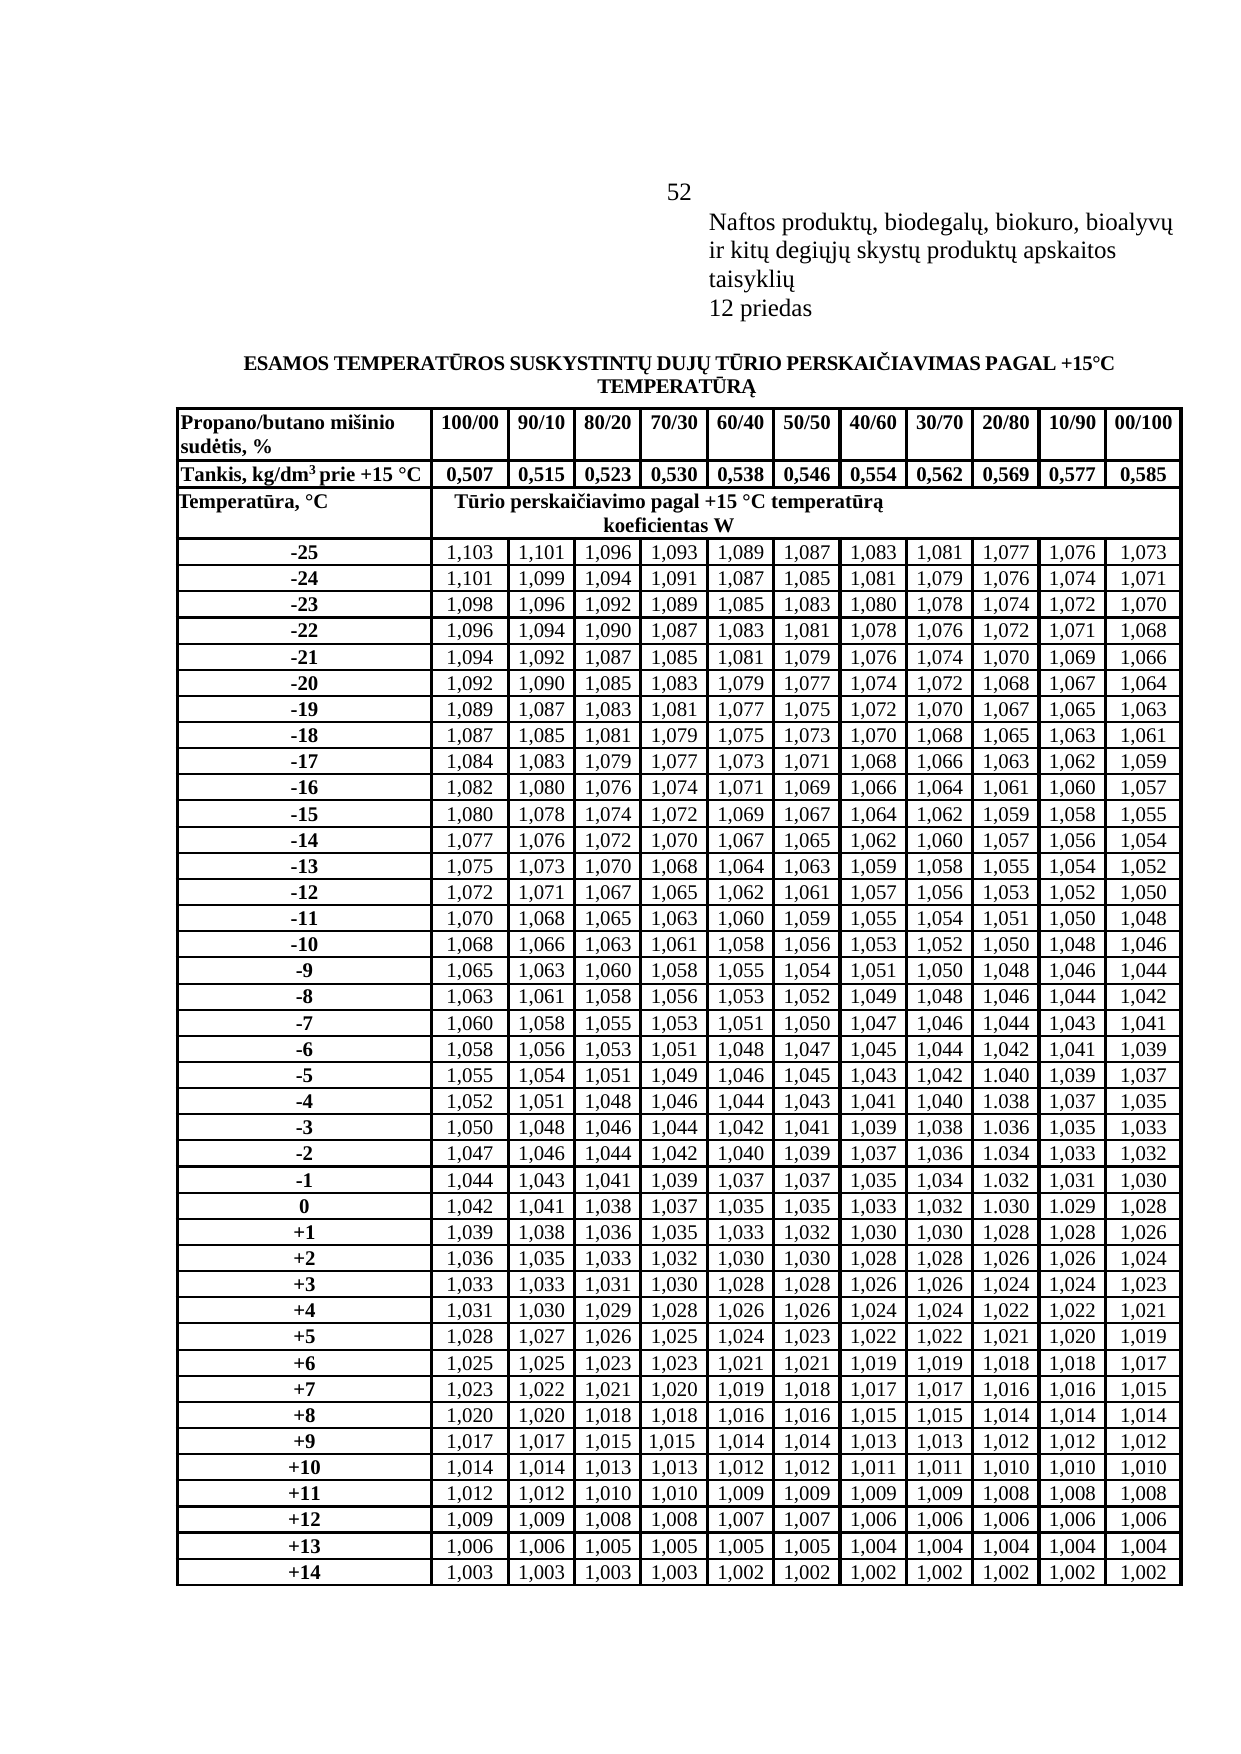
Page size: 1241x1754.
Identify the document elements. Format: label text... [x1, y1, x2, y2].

table_cell 1,090 [576, 619, 639, 642]
table_cell 1,010 [576, 1481, 639, 1505]
table_cell -21 [179, 645, 430, 669]
table_cell 1,044 [1107, 958, 1179, 982]
table_cell 1,055 [433, 1063, 507, 1087]
table_cell 1,054 [775, 958, 838, 982]
table_cell -24 [179, 566, 430, 590]
table_cell 1,011 [842, 1455, 905, 1479]
table_cell +6 [179, 1351, 430, 1374]
table_cell 1,103 [433, 540, 507, 564]
table_cell 1,071 [775, 749, 838, 773]
table_cell 1,077 [974, 540, 1037, 564]
table_cell 1,077 [709, 697, 772, 721]
table_cell 1,046 [576, 1115, 639, 1139]
table_cell 1,059 [842, 854, 905, 878]
table_cell 1,006 [842, 1508, 905, 1531]
table_cell 1,061 [775, 880, 838, 904]
table_cell 30/70 [908, 410, 971, 458]
table_cell 1,050 [1041, 906, 1104, 930]
table_cell 1,030 [709, 1246, 772, 1270]
table_cell 1,061 [642, 932, 706, 956]
table_cell 1,044 [576, 1141, 639, 1165]
table_cell 1,029 [576, 1298, 639, 1322]
table_cell 1,074 [576, 801, 639, 826]
table_cell 1.038 [974, 1089, 1037, 1113]
table_cell 1.029 [1041, 1194, 1104, 1218]
table_cell 1,074 [842, 671, 905, 695]
table_cell 1,065 [1041, 697, 1104, 721]
table_cell -18 [179, 723, 430, 747]
table_cell 1.036 [974, 1115, 1037, 1139]
table_cell 1,041 [510, 1194, 573, 1218]
table_cell [906, 489, 973, 537]
table_cell 1,044 [974, 1011, 1037, 1035]
table_cell 1,045 [842, 1037, 905, 1061]
table_cell 1,015 [908, 1403, 971, 1427]
table_cell 1,042 [642, 1141, 706, 1165]
table_cell 1,033 [842, 1194, 905, 1218]
table_cell 1,054 [1041, 854, 1104, 878]
table_cell 1,061 [974, 775, 1037, 799]
table_cell 1,019 [842, 1351, 905, 1374]
table_cell 1,048 [510, 1115, 573, 1139]
table_cell 1,087 [775, 540, 838, 564]
table_cell 1,014 [974, 1403, 1037, 1427]
table_cell 1,053 [974, 880, 1037, 904]
table_cell 1,039 [1107, 1037, 1179, 1061]
table_cell 1,025 [433, 1351, 507, 1374]
table_cell 1,074 [974, 592, 1037, 616]
table_cell 00/100 [1107, 410, 1179, 458]
table_cell 1,073 [510, 854, 573, 878]
table_cell 1,024 [974, 1272, 1037, 1296]
table_cell 1,041 [1107, 1011, 1179, 1035]
table_cell 1,089 [642, 592, 706, 616]
table_cell 1,077 [775, 671, 838, 695]
table_cell 0,585 [1107, 462, 1179, 486]
table_cell 1,046 [510, 1141, 573, 1165]
table_cell 1,035 [709, 1194, 772, 1218]
table_cell 1,012 [433, 1481, 507, 1505]
table_cell 1,017 [433, 1429, 507, 1453]
table_cell 1,073 [1107, 540, 1179, 564]
table_cell 1,079 [775, 645, 838, 669]
table_cell 1,009 [433, 1508, 507, 1531]
table_cell 1,072 [433, 880, 507, 904]
table_cell 0,538 [709, 462, 772, 486]
table_cell 1,062 [709, 880, 772, 904]
table_cell -5 [179, 1063, 430, 1087]
table_cell 1,063 [510, 958, 573, 982]
table_cell 1,080 [510, 775, 573, 799]
table_cell 1,024 [908, 1298, 971, 1322]
table_cell 1,087 [642, 619, 706, 642]
table_cell 1,018 [1041, 1351, 1104, 1374]
table_cell 1,022 [974, 1298, 1037, 1322]
table_cell 1,069 [775, 775, 838, 799]
table_cell 1,065 [576, 906, 639, 930]
table_cell -6 [179, 1037, 430, 1061]
table_cell 1,062 [842, 828, 905, 852]
table_cell 1,028 [1041, 1220, 1104, 1244]
table_cell 1,020 [1041, 1324, 1104, 1348]
table_cell 1,063 [775, 854, 838, 878]
table_cell 1,052 [908, 932, 971, 956]
table_cell 1.032 [974, 1168, 1037, 1192]
table_cell -16 [179, 775, 430, 799]
table_cell 1,037 [842, 1141, 905, 1165]
table_cell 1,019 [1107, 1324, 1179, 1348]
table_cell 1,015 [576, 1429, 639, 1453]
table_cell 1,063 [1041, 723, 1104, 747]
table_cell 1,016 [709, 1403, 772, 1427]
table_cell 1,031 [1041, 1168, 1104, 1192]
table_cell 1,022 [510, 1377, 573, 1401]
table_cell 1,020 [433, 1403, 507, 1427]
table_cell 1,048 [1041, 932, 1104, 956]
table_cell 1,037 [709, 1168, 772, 1192]
table_cell 1,071 [510, 880, 573, 904]
table_cell 1,025 [642, 1324, 706, 1348]
table_cell 1,052 [775, 985, 838, 1008]
table_cell 1,059 [974, 801, 1037, 826]
table_cell 1,069 [1041, 645, 1104, 669]
table_cell 1,059 [775, 906, 838, 930]
table_cell 1,032 [1107, 1141, 1179, 1165]
table_cell 1,033 [1041, 1141, 1104, 1165]
table_cell 1,074 [642, 775, 706, 799]
table_cell 1,009 [842, 1481, 905, 1505]
table_cell 1,048 [908, 985, 971, 1008]
table_cell 1,004 [1107, 1534, 1179, 1558]
table_cell 1,068 [642, 854, 706, 878]
table_cell 1,070 [576, 854, 639, 878]
table_cell 1,010 [1107, 1455, 1179, 1479]
table_cell 0,530 [642, 462, 706, 486]
table_cell 1,028 [709, 1272, 772, 1296]
text 12 priedas [177, 293, 1181, 322]
table_cell 1,085 [642, 645, 706, 669]
table_cell 1,030 [1107, 1168, 1179, 1192]
table_cell -9 [179, 958, 430, 982]
table_cell 1,083 [842, 540, 905, 564]
table_cell 1,015 [642, 1429, 706, 1453]
table_cell 1,039 [775, 1141, 838, 1165]
table_cell 1,089 [433, 697, 507, 721]
table_cell 1,028 [642, 1298, 706, 1322]
table_cell +12 [179, 1508, 430, 1531]
table_cell 1,085 [510, 723, 573, 747]
table_cell 1,030 [775, 1246, 838, 1270]
table_cell 1,072 [842, 697, 905, 721]
table_cell [973, 489, 1039, 537]
table_cell 1,055 [974, 854, 1037, 878]
table_cell 1,018 [775, 1377, 838, 1401]
table_cell 1,072 [908, 671, 971, 695]
table_cell 1,083 [775, 592, 838, 616]
table_cell 1,081 [908, 540, 971, 564]
table_cell +4 [179, 1298, 430, 1322]
table_cell -15 [179, 801, 430, 826]
table_cell 1,005 [775, 1534, 838, 1558]
table_cell 1,022 [1041, 1298, 1104, 1322]
table_cell 1,026 [1107, 1220, 1179, 1244]
table_cell 1,003 [433, 1560, 507, 1584]
table_cell Tūrio perskaičiavimo pagal +15 °C temperatūrą koeficientas W [433, 489, 906, 537]
table_cell 1,012 [1107, 1429, 1179, 1453]
table_cell 1,021 [709, 1351, 772, 1374]
table_cell 1,011 [908, 1455, 971, 1479]
table_cell 1,059 [1107, 749, 1179, 773]
table_cell 1,087 [709, 566, 772, 590]
table_cell 1,006 [433, 1534, 507, 1558]
table_cell 1,012 [510, 1481, 573, 1505]
table_cell +5 [179, 1324, 430, 1348]
table_cell 1,063 [642, 906, 706, 930]
table_cell 1,046 [642, 1089, 706, 1113]
table_cell 1,055 [709, 958, 772, 982]
table_cell 1,078 [908, 592, 971, 616]
table_cell 1,047 [433, 1141, 507, 1165]
table_cell -7 [179, 1011, 430, 1035]
table_cell 1,006 [1107, 1508, 1179, 1531]
table_cell 1,033 [576, 1246, 639, 1270]
table_cell -23 [179, 592, 430, 616]
table_cell 1,038 [576, 1194, 639, 1218]
table_cell 1,049 [642, 1063, 706, 1087]
table_cell 1,056 [642, 985, 706, 1008]
table_cell 1,042 [1107, 985, 1179, 1008]
table_cell 1,041 [842, 1089, 905, 1113]
table_cell 1,054 [1107, 828, 1179, 852]
table_cell 1,045 [775, 1063, 838, 1087]
table_cell 1,055 [842, 906, 905, 930]
table_cell 1,026 [775, 1298, 838, 1322]
text ir kitų degiųjų skystų produktų apskaitos [177, 235, 1181, 264]
table_cell 1,035 [510, 1246, 573, 1270]
table_cell -8 [179, 985, 430, 1008]
table_cell 60/40 [709, 410, 772, 458]
table_cell 1,047 [842, 1011, 905, 1035]
table_cell 1,014 [433, 1455, 507, 1479]
table_cell 1,017 [1107, 1351, 1179, 1374]
table_cell 1,015 [842, 1403, 905, 1427]
table_cell +14 [179, 1560, 430, 1584]
table_cell 1,083 [576, 697, 639, 721]
table_cell 1,028 [1107, 1194, 1179, 1218]
table_cell 1,070 [433, 906, 507, 930]
table_cell 1,008 [974, 1481, 1037, 1505]
table_cell 1,064 [1107, 671, 1179, 695]
table_cell 1,092 [576, 592, 639, 616]
table_cell 1,060 [1041, 775, 1104, 799]
table_cell 1,038 [510, 1220, 573, 1244]
table_cell 1,068 [1107, 619, 1179, 642]
table_cell 1,008 [1107, 1481, 1179, 1505]
table_cell 1,087 [433, 723, 507, 747]
table_cell 1,013 [842, 1429, 905, 1453]
table_cell 1,063 [576, 932, 639, 956]
table_cell 1,067 [576, 880, 639, 904]
table_cell 1,091 [642, 566, 706, 590]
table_cell 1,051 [974, 906, 1037, 930]
table_cell 1,078 [510, 801, 573, 826]
table_cell 1,072 [642, 801, 706, 826]
table_cell 1,004 [842, 1534, 905, 1558]
table_cell 1,070 [974, 645, 1037, 669]
table_cell 1,068 [974, 671, 1037, 695]
table_cell 1,017 [842, 1377, 905, 1401]
table_cell 1,066 [1107, 645, 1179, 669]
table_cell 1,030 [510, 1298, 573, 1322]
table_cell 1,018 [642, 1403, 706, 1427]
table_cell 1,023 [433, 1377, 507, 1401]
table_cell 0,515 [510, 462, 573, 486]
table_cell 1,044 [1041, 985, 1104, 1008]
table_cell 1,026 [974, 1246, 1037, 1270]
table_cell 1,057 [842, 880, 905, 904]
table_cell 1,081 [842, 566, 905, 590]
table_cell 0,546 [775, 462, 838, 486]
table_cell 1,004 [974, 1534, 1037, 1558]
table_cell 1,065 [974, 723, 1037, 747]
table_cell 10/90 [1041, 410, 1104, 458]
table_cell 1,083 [642, 671, 706, 695]
table_cell 1,034 [908, 1168, 971, 1192]
table_cell 1,099 [510, 566, 573, 590]
table_cell 1,094 [510, 619, 573, 642]
table_cell 1,003 [642, 1560, 706, 1584]
table_cell 1,081 [642, 697, 706, 721]
table_cell 1,074 [908, 645, 971, 669]
table_cell 1,052 [433, 1089, 507, 1113]
table_cell 1,071 [1107, 566, 1179, 590]
table_cell 1,055 [576, 1011, 639, 1035]
table_cell 1,041 [1041, 1037, 1104, 1061]
table_header ESAMOS TEMPERATŪROS SUSKYSTINTŲ DUJŲ TŪRIO PERSKAIČIAVIMAS PAGAL +15°C TEMPERATŪRĄ [177, 350, 1181, 407]
table_cell 1,054 [908, 906, 971, 930]
table_cell 1,041 [775, 1115, 838, 1139]
table_cell 1,008 [576, 1508, 639, 1531]
table_cell 1,070 [642, 828, 706, 852]
table_cell 1,040 [908, 1089, 971, 1113]
table_cell 1,046 [1041, 958, 1104, 982]
table_cell 1,098 [433, 592, 507, 616]
table_cell 1,076 [510, 828, 573, 852]
table_cell 1,046 [709, 1063, 772, 1087]
table_cell 1,035 [642, 1220, 706, 1244]
table_cell 1,077 [433, 828, 507, 852]
table_cell 1,033 [510, 1272, 573, 1296]
table_cell 1,006 [974, 1508, 1037, 1531]
table_cell -14 [179, 828, 430, 852]
table_cell -20 [179, 671, 430, 695]
table_cell 1,070 [842, 723, 905, 747]
table_cell 1,053 [842, 932, 905, 956]
table_cell 70/30 [642, 410, 706, 458]
table_cell 1,061 [510, 985, 573, 1008]
table_cell 1,024 [1107, 1246, 1179, 1270]
table_cell 1,033 [433, 1272, 507, 1296]
table_cell 1,039 [842, 1115, 905, 1139]
table_cell 1,050 [1107, 880, 1179, 904]
table_cell 1,081 [775, 619, 838, 642]
table_cell +2 [179, 1246, 430, 1270]
table_cell 1,051 [642, 1037, 706, 1061]
table_cell 1,010 [642, 1481, 706, 1505]
table_cell 1,077 [642, 749, 706, 773]
table_cell Temperatūra, °C [179, 489, 430, 537]
table_cell 1,046 [908, 1011, 971, 1035]
table_cell 1,004 [908, 1534, 971, 1558]
table_cell 1,065 [775, 828, 838, 852]
table_cell 1,044 [433, 1168, 507, 1192]
table_cell 1,068 [842, 749, 905, 773]
table_cell 1,051 [709, 1011, 772, 1035]
table_cell 1,050 [974, 932, 1037, 956]
table_cell 1,052 [1041, 880, 1104, 904]
table_cell 1,031 [576, 1272, 639, 1296]
table_cell 1,016 [1041, 1377, 1104, 1401]
table_cell 1,032 [775, 1220, 838, 1244]
table_cell 1,047 [775, 1037, 838, 1061]
table_cell 1,004 [1041, 1534, 1104, 1558]
table_cell 1,026 [842, 1272, 905, 1296]
text Naftos produktų, biodegalų, biokuro, bioalyvų [177, 207, 1181, 235]
table_cell 1,035 [775, 1194, 838, 1218]
table_cell 20/80 [974, 410, 1037, 458]
table_cell 1,073 [775, 723, 838, 747]
table_cell 1,043 [842, 1063, 905, 1087]
table_cell 1,031 [433, 1298, 507, 1322]
table_cell 1,096 [510, 592, 573, 616]
table_cell 0,577 [1041, 462, 1104, 486]
table_cell +11 [179, 1481, 430, 1505]
table_cell 1,048 [576, 1089, 639, 1113]
table_cell 1,083 [709, 619, 772, 642]
table_cell 1,064 [908, 775, 971, 799]
table_cell 1,060 [576, 958, 639, 982]
table_cell 1,070 [908, 697, 971, 721]
table_cell 1,012 [709, 1455, 772, 1479]
table_cell -17 [179, 749, 430, 773]
table_cell 1,094 [576, 566, 639, 590]
table_cell 1,057 [1107, 775, 1179, 799]
table_cell 1,058 [510, 1011, 573, 1035]
table_cell 1,040 [709, 1141, 772, 1165]
table_cell 1,054 [510, 1063, 573, 1087]
table_cell 1,012 [775, 1455, 838, 1479]
table_cell 1,043 [775, 1089, 838, 1113]
table_cell 1,079 [709, 671, 772, 695]
table_cell 1,026 [1041, 1246, 1104, 1270]
table_cell 1,043 [510, 1168, 573, 1192]
table_cell 40/60 [842, 410, 905, 458]
table_cell 0,523 [576, 462, 639, 486]
table_cell 1,046 [1107, 932, 1179, 956]
table_cell 1,057 [974, 828, 1037, 852]
table_cell 1,055 [1107, 801, 1179, 826]
table_cell 1,030 [642, 1272, 706, 1296]
table_cell 1,026 [709, 1298, 772, 1322]
table_cell +3 [179, 1272, 430, 1296]
text taisyklių [177, 264, 1181, 293]
table_cell 80/20 [576, 410, 639, 458]
table_cell 1.034 [974, 1141, 1037, 1165]
table_cell 1,068 [908, 723, 971, 747]
table_cell 1,053 [709, 985, 772, 1008]
table_cell -12 [179, 880, 430, 904]
table_cell 1,021 [576, 1377, 639, 1401]
table_cell 1,023 [775, 1324, 838, 1348]
table_cell 1,083 [510, 749, 573, 773]
table_cell 1,023 [576, 1351, 639, 1374]
table_cell 1,074 [1041, 566, 1104, 590]
table_cell 1,064 [709, 854, 772, 878]
table_cell 1,076 [974, 566, 1037, 590]
table_cell 1,085 [576, 671, 639, 695]
table_cell 1,002 [908, 1560, 971, 1584]
table_cell 1,033 [1107, 1115, 1179, 1139]
table_cell 1,024 [842, 1298, 905, 1322]
table_cell +9 [179, 1429, 430, 1453]
table_cell 1,066 [842, 775, 905, 799]
table_cell 1,027 [510, 1324, 573, 1348]
table_cell 1,032 [908, 1194, 971, 1218]
table_cell 1,051 [842, 958, 905, 982]
table_cell 1,073 [709, 749, 772, 773]
table_cell 1,078 [842, 619, 905, 642]
table_cell 1,035 [1107, 1089, 1179, 1113]
table_cell 1,056 [908, 880, 971, 904]
table_cell 1,020 [510, 1403, 573, 1427]
table_cell 1,079 [642, 723, 706, 747]
table_cell 1,009 [510, 1508, 573, 1531]
table_cell 1,044 [642, 1115, 706, 1139]
table_cell 1,051 [576, 1063, 639, 1087]
table_cell 1,037 [1041, 1089, 1104, 1113]
table_cell 1,053 [642, 1011, 706, 1035]
table_cell 1,101 [510, 540, 573, 564]
table_cell 1,007 [775, 1508, 838, 1531]
table_cell 1,037 [642, 1194, 706, 1218]
table_cell 1,032 [642, 1246, 706, 1270]
table_cell 1,036 [908, 1141, 971, 1165]
table_cell 1,037 [1107, 1063, 1179, 1087]
table_cell 1,071 [709, 775, 772, 799]
table_cell 1,016 [974, 1377, 1037, 1401]
table_cell 1,044 [908, 1037, 971, 1061]
table_cell 1,039 [1041, 1063, 1104, 1087]
table_cell +13 [179, 1534, 430, 1558]
table_cell 1,023 [642, 1351, 706, 1374]
table_cell -4 [179, 1089, 430, 1113]
table_cell 1,017 [908, 1377, 971, 1401]
table_cell 1,058 [433, 1037, 507, 1061]
table_cell -2 [179, 1141, 430, 1165]
table_cell 1,068 [510, 906, 573, 930]
table_cell -13 [179, 854, 430, 878]
table_cell 1,024 [1041, 1272, 1104, 1296]
table_cell 1,048 [1107, 906, 1179, 930]
table_cell 1,007 [709, 1508, 772, 1531]
table_cell 1,005 [709, 1534, 772, 1558]
table_cell 1,101 [433, 566, 507, 590]
table_cell 1,056 [775, 932, 838, 956]
table_cell 1,048 [709, 1037, 772, 1061]
table_cell +1 [179, 1220, 430, 1244]
table_cell -25 [179, 540, 430, 564]
table_cell 1,014 [510, 1455, 573, 1479]
table_cell 0,554 [842, 462, 905, 486]
table_cell 1,058 [642, 958, 706, 982]
table_cell 1,026 [908, 1272, 971, 1296]
table_cell 1,058 [576, 985, 639, 1008]
table_cell 1,002 [775, 1560, 838, 1584]
table_cell 1,035 [1041, 1115, 1104, 1139]
table_cell 1,008 [642, 1508, 706, 1531]
table_cell +10 [179, 1455, 430, 1479]
table_cell +8 [179, 1403, 430, 1427]
table_cell 1,002 [974, 1560, 1037, 1584]
table_cell 1,051 [510, 1089, 573, 1113]
table_cell 90/10 [510, 410, 573, 458]
table_cell 1,066 [908, 749, 971, 773]
table_cell 1,030 [908, 1220, 971, 1244]
table_cell 1,072 [974, 619, 1037, 642]
table_cell 1,046 [974, 985, 1037, 1008]
table_cell 1,076 [1041, 540, 1104, 564]
table_cell Propano/butano mišinio sudėtis, % [179, 410, 430, 458]
table_cell 1,019 [709, 1377, 772, 1401]
table_cell 1,085 [775, 566, 838, 590]
table_cell 1,062 [908, 801, 971, 826]
table_cell 1,042 [908, 1063, 971, 1087]
table_cell 1,037 [775, 1168, 838, 1192]
table_cell 1,006 [510, 1534, 573, 1558]
table_cell 1,050 [908, 958, 971, 982]
table_cell 1,049 [842, 985, 905, 1008]
table_cell 1,005 [642, 1534, 706, 1558]
table_cell 1,009 [908, 1481, 971, 1505]
table_cell 1,012 [974, 1429, 1037, 1453]
table_cell 1,058 [709, 932, 772, 956]
table_cell 1,025 [510, 1351, 573, 1374]
table_cell 1,079 [908, 566, 971, 590]
table_cell 1,089 [709, 540, 772, 564]
table_cell -11 [179, 906, 430, 930]
table_cell 1,028 [775, 1272, 838, 1296]
table_cell 1,067 [974, 697, 1037, 721]
table_cell 1,022 [908, 1324, 971, 1348]
table_cell 1,018 [576, 1403, 639, 1427]
table_cell 1,087 [510, 697, 573, 721]
table_cell 1,064 [842, 801, 905, 826]
table_cell 1,056 [1041, 828, 1104, 852]
table_cell 1,079 [576, 749, 639, 773]
table_cell 1,014 [1107, 1403, 1179, 1427]
table_cell 1,075 [433, 854, 507, 878]
table_cell 1,096 [433, 619, 507, 642]
table_cell 1,066 [510, 932, 573, 956]
table_cell 1,081 [709, 645, 772, 669]
table_cell 1,050 [433, 1115, 507, 1139]
table_cell 1,072 [1041, 592, 1104, 616]
table_cell 1,026 [576, 1324, 639, 1348]
table_cell 1,071 [1041, 619, 1104, 642]
table_cell 1,013 [642, 1455, 706, 1479]
table_cell 1,019 [908, 1351, 971, 1374]
table_cell 1,039 [433, 1220, 507, 1244]
table_cell 1,039 [642, 1168, 706, 1192]
table_cell 1,014 [709, 1429, 772, 1453]
table_cell [1105, 489, 1179, 537]
table_cell 1,002 [842, 1560, 905, 1584]
table_cell 1,009 [709, 1481, 772, 1505]
table_cell 1,076 [842, 645, 905, 669]
table_cell 1,090 [510, 671, 573, 695]
table_cell 0 [179, 1194, 430, 1218]
table_cell 1,028 [433, 1324, 507, 1348]
table_cell 1,053 [576, 1037, 639, 1061]
table_cell 1,003 [576, 1560, 639, 1584]
table_cell 1,050 [775, 1011, 838, 1035]
table_cell 1,075 [709, 723, 772, 747]
table_cell 1,072 [576, 828, 639, 852]
table_cell 1,002 [1041, 1560, 1104, 1584]
table_cell 1,080 [842, 592, 905, 616]
table_cell 1,048 [974, 958, 1037, 982]
table_cell 1,028 [842, 1246, 905, 1270]
table_cell 1,002 [1107, 1560, 1179, 1584]
table_cell 1,042 [433, 1194, 507, 1218]
table_cell [1039, 489, 1105, 537]
table_cell 1,003 [510, 1560, 573, 1584]
table_cell 1.030 [974, 1194, 1037, 1218]
table_cell 1,069 [709, 801, 772, 826]
table_cell 1,087 [576, 645, 639, 669]
table_cell 1,016 [775, 1403, 838, 1427]
table_cell 1,035 [842, 1168, 905, 1192]
table_cell 1,010 [974, 1455, 1037, 1479]
table_cell 1,084 [433, 749, 507, 773]
table_cell 1,076 [576, 775, 639, 799]
table_cell 1,017 [510, 1429, 573, 1453]
table_cell 1,024 [709, 1324, 772, 1348]
table_cell 1,023 [1107, 1272, 1179, 1296]
table_cell 1,068 [433, 932, 507, 956]
table_cell 1,005 [576, 1534, 639, 1558]
table_cell 1,028 [908, 1246, 971, 1270]
table_cell 1,067 [775, 801, 838, 826]
table_cell 1,021 [974, 1324, 1037, 1348]
table_cell +7 [179, 1377, 430, 1401]
table_cell 1,030 [842, 1220, 905, 1244]
table_cell 1,075 [775, 697, 838, 721]
table_cell 1,021 [775, 1351, 838, 1374]
table_cell 1,021 [1107, 1298, 1179, 1322]
table_cell 1,036 [433, 1246, 507, 1270]
table_cell 0,569 [974, 462, 1037, 486]
table_cell 1,067 [709, 828, 772, 852]
table_cell 1,070 [1107, 592, 1179, 616]
table_cell 1,092 [433, 671, 507, 695]
table_cell 1,022 [842, 1324, 905, 1348]
table_cell 1,013 [908, 1429, 971, 1453]
table_cell 1,065 [642, 880, 706, 904]
table_cell 1,012 [1041, 1429, 1104, 1453]
table_cell 0,507 [433, 462, 507, 486]
table_cell 1,014 [775, 1429, 838, 1453]
table_cell 1,063 [433, 985, 507, 1008]
table_cell -22 [179, 619, 430, 642]
table_cell 1,043 [1041, 1011, 1104, 1035]
table_cell 1,044 [709, 1089, 772, 1113]
table_cell 0,562 [908, 462, 971, 486]
table_cell 1,042 [709, 1115, 772, 1139]
table_cell 1.040 [974, 1063, 1037, 1087]
table_cell 1,060 [433, 1011, 507, 1035]
table_cell 1,058 [1041, 801, 1104, 826]
table_cell Tankis, kg/dm3 prie +15 °C [179, 462, 430, 486]
table_cell 1,060 [709, 906, 772, 930]
table_cell 1,065 [433, 958, 507, 982]
table_cell 1,008 [1041, 1481, 1104, 1505]
table_cell 1,085 [709, 592, 772, 616]
table_cell 1,052 [1107, 854, 1179, 878]
table_cell 1,080 [433, 801, 507, 826]
table_cell 1,093 [642, 540, 706, 564]
table_cell 1,076 [908, 619, 971, 642]
table_cell 1,015 [1107, 1377, 1179, 1401]
table_cell 1,061 [1107, 723, 1179, 747]
table_cell 1,092 [510, 645, 573, 669]
table_cell 1,063 [974, 749, 1037, 773]
table_cell -10 [179, 932, 430, 956]
table_cell 1,013 [576, 1455, 639, 1479]
table_cell 1,036 [576, 1220, 639, 1244]
table_cell 1,009 [775, 1481, 838, 1505]
table_cell 1,056 [510, 1037, 573, 1061]
table_cell 1,082 [433, 775, 507, 799]
table_cell -1 [179, 1168, 430, 1192]
table_cell 1,094 [433, 645, 507, 669]
table_cell 100/00 [433, 410, 507, 458]
table_cell 1,096 [576, 540, 639, 564]
table_cell 1,038 [908, 1115, 971, 1139]
table_cell 1,018 [974, 1351, 1037, 1374]
table_cell 1,014 [1041, 1403, 1104, 1427]
table_cell 1,006 [1041, 1508, 1104, 1531]
table_cell 1,062 [1041, 749, 1104, 773]
table_cell 1,067 [1041, 671, 1104, 695]
table_cell 1,063 [1107, 697, 1179, 721]
table_cell 1,006 [908, 1508, 971, 1531]
table_cell -3 [179, 1115, 430, 1139]
table_cell 50/50 [775, 410, 838, 458]
table_cell 1,002 [709, 1560, 772, 1584]
table_cell 1,041 [576, 1168, 639, 1192]
table_cell 1,020 [642, 1377, 706, 1401]
table_cell 1,033 [709, 1220, 772, 1244]
table_cell 1,058 [908, 854, 971, 878]
table_cell 1,028 [974, 1220, 1037, 1244]
table_cell 1,042 [974, 1037, 1037, 1061]
table_cell -19 [179, 697, 430, 721]
table_cell 1,010 [1041, 1455, 1104, 1479]
table_cell 1,060 [908, 828, 971, 852]
table_cell 1,081 [576, 723, 639, 747]
